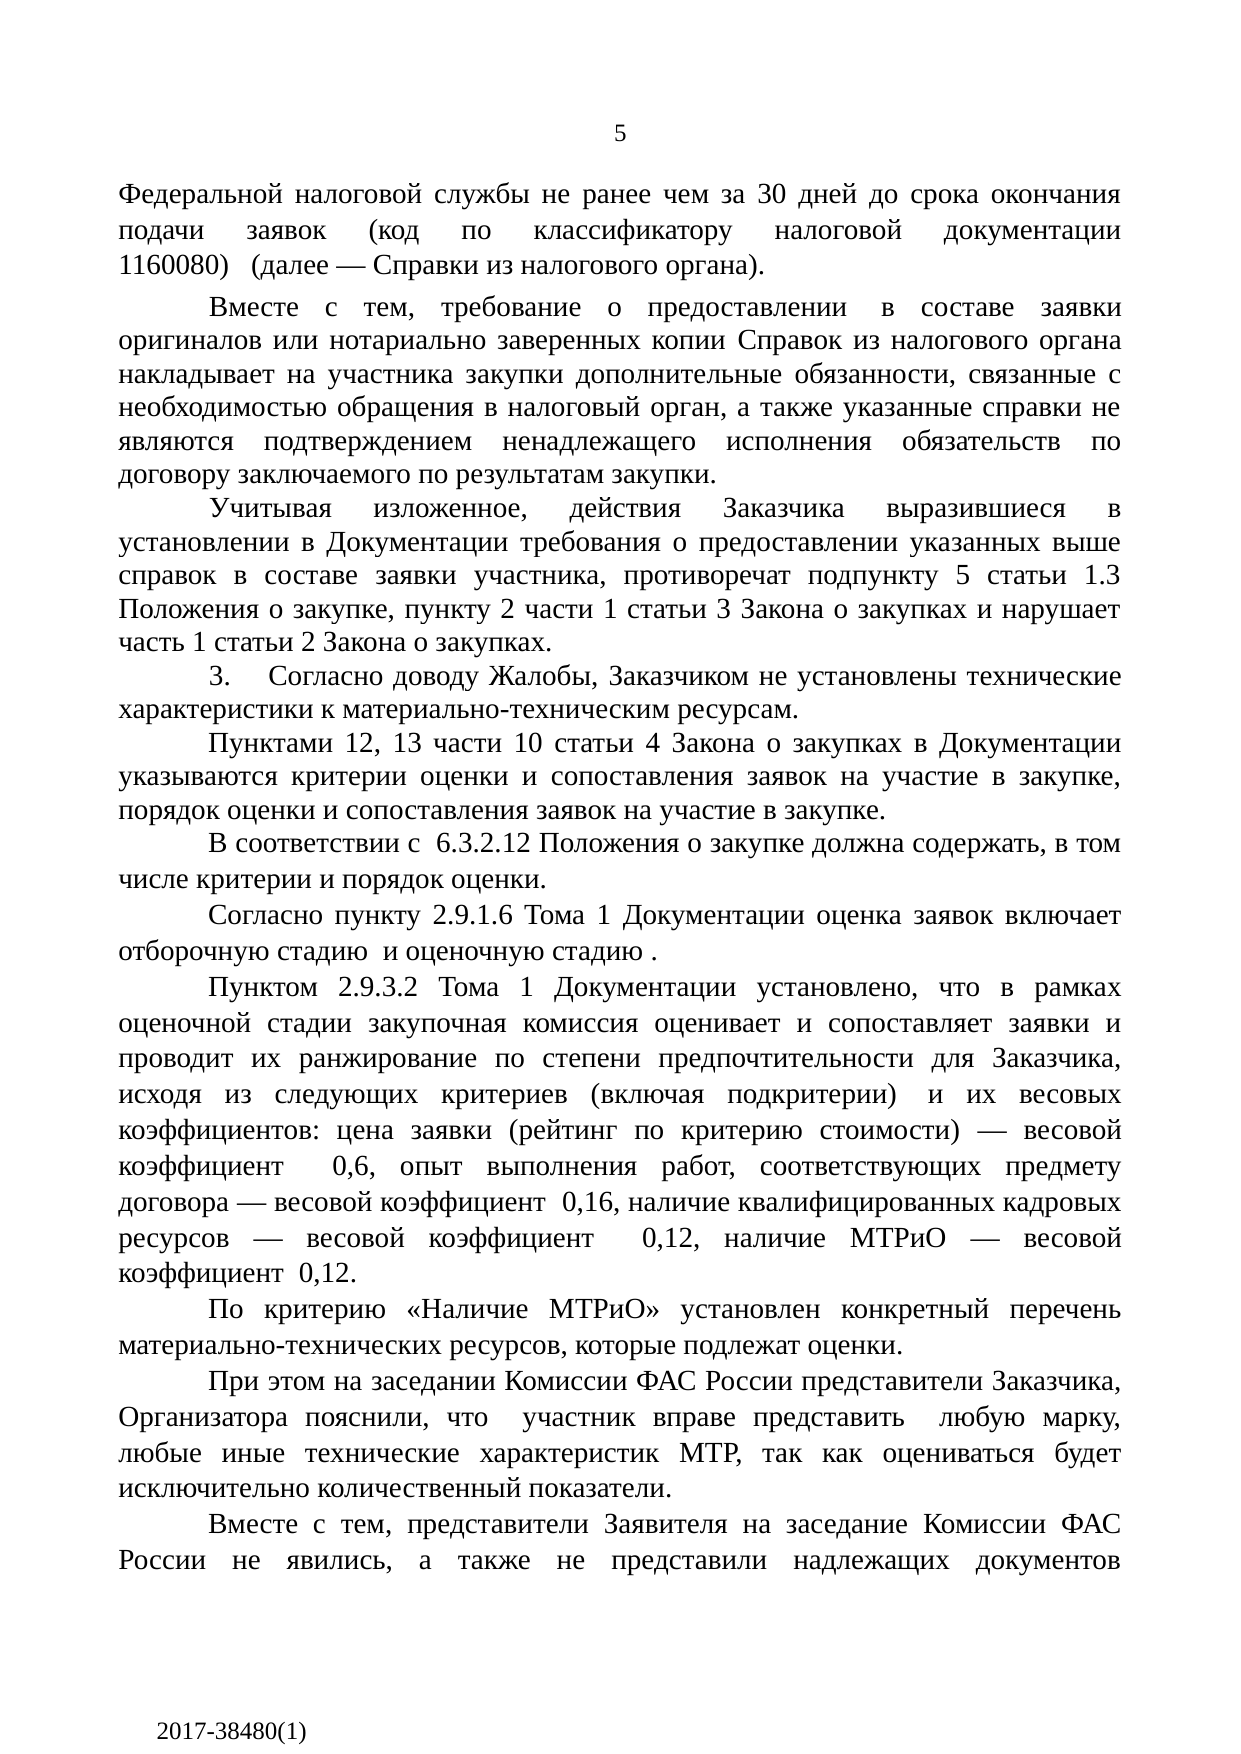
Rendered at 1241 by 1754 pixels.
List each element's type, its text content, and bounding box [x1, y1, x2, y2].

text При этом на заседании Комиссии ФАС России представители Заказчика, Организатора пояснили, что участник вправе представить любую марку, любые иные технические характеристик МТР, так как оцениваться будет исключительно количественный показатели. [118, 1363, 1122, 1504]
text По критерию «Наличие МТРиО» установлен конкретный перечень материально-технических ресурсов, которые подлежат оценки. [118, 1291, 1122, 1361]
text Федеральной налоговой службы не ранее чем за 30 дней до срока окончания подачи заявок (код по классификатору налоговой документации 1160080) (далее — Справки из налогового органа). [118, 176, 1122, 281]
text Учитывая изложенное, действия Заказчика выразившиеся в установлении в Документации требования о предоставлении указанных выше справок в составе заявки участника, противоречат подпункту 5 статьи 1.3 Положения о закупке, пункту 2 части 1 статьи 3 Закона о закупках и нарушает часть 1 статьи 2 Закона о закупках. [118, 490, 1122, 658]
text В соответствии с 6.3.2.12 Положения о закупке должна содержать, в том числе критерии и порядок оценки. [118, 826, 1122, 895]
text Пунктами 12, 13 части 10 статьи 4 Закона о закупках в Документации указываются критерии оценки и сопоставления заявок на участие в закупке, порядок оценки и сопоставления заявок на участие в закупке. [118, 725, 1122, 826]
text Согласно пункту 2.9.1.6 Тома 1 Документации оценка заявок включает отборочную стадию и оценочную стадию . [118, 897, 1122, 967]
list Согласно доводу Жалобы, Заказчиком не установлены технические характеристики к материально-техническим ресурсам. [118, 658, 1122, 725]
text Пунктом 2.9.3.2 Тома 1 Документации установлено, что в рамках оценочной стадии закупочная комиссия оценивает и сопоставляет заявки и проводит их ранжирование по степени предпочтительности для Заказчика, исходя из следующих критериев (включая подкритерии) и их весовых коэффициентов: цена заявки (рейтинг по критерию стоимости) — весовой коэффициент 0,6, опыт выполнения работ, соответствующих предмету договора — весовой коэффициент 0,16, наличие квалифицированных кадровых ресурсов — весовой коэффициент 0,12, наличие МТРиО — весовой коэффициент 0,12. [118, 969, 1122, 1289]
text Вместе с тем, требование о предоставлении в составе заявки оригиналов или нотариально заверенных копии Справок из налогового органа накладывает на участника закупки дополнительные обязанности, связанные с необходимостью обращения в налоговый орган, а также указанные справки не являются подтверждением ненадлежащего исполнения обязательств по договору заключаемого по результатам закупки. [118, 289, 1122, 490]
text Вместе с тем, представители Заявителя на заседание Комиссии ФАС России не явились, а также не представили надлежащих документов [118, 1506, 1122, 1576]
